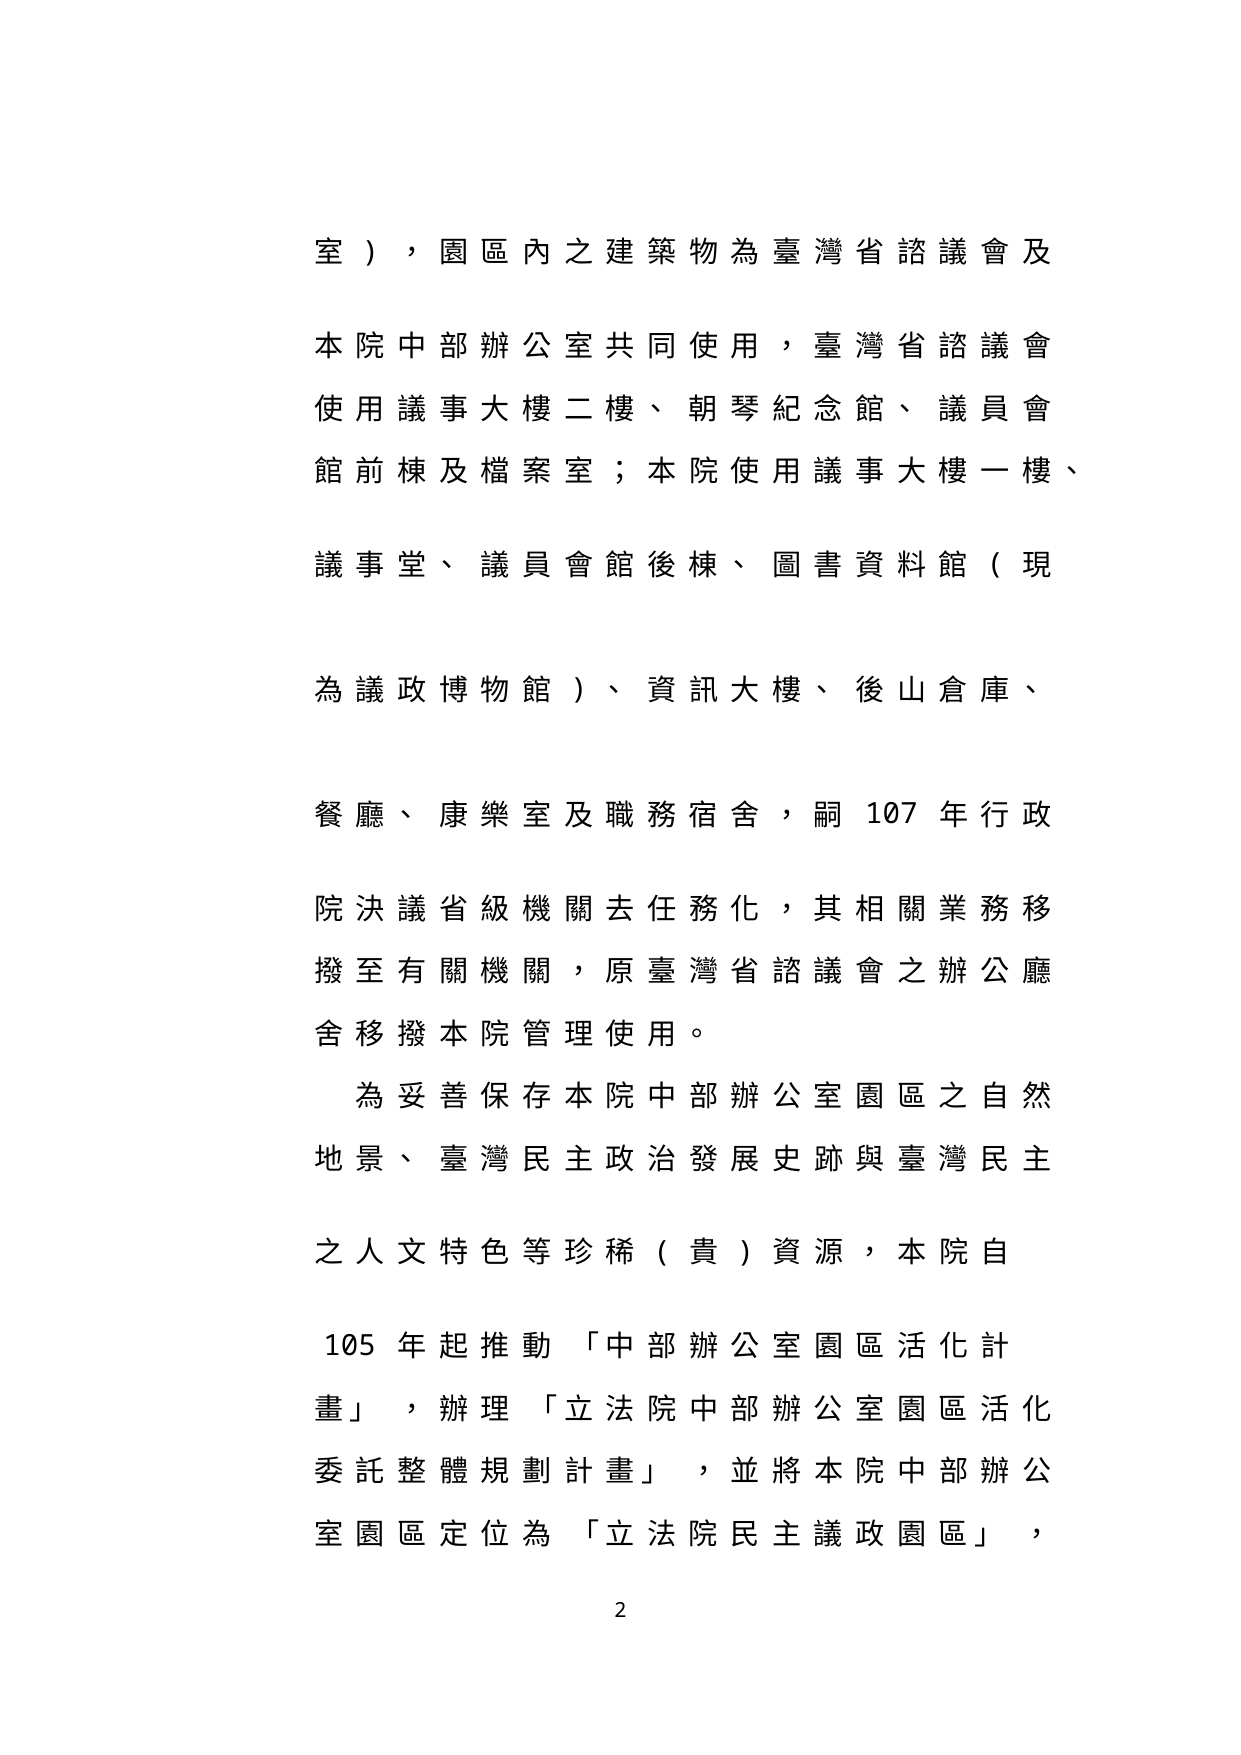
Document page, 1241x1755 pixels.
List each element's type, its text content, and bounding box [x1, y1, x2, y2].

text 為妥善保存本院中部辦公室園區之自然地景、臺灣民主政治發展史跡與臺灣民主之人文特色等珍稀(貴)資源，本院自105年起推動「中部辦公室園區活化計畫」，辦理「立法院中部辦公室園區活化委託整體規劃計畫」，並將本院中部辦公室園區定位為「立法院民主議政園區」，積極進行活化，該計畫倘能如期如質完工，將有助於讓民眾更深入瞭解我國民主政治演進過程。 [271, 1052, 1058, 1552]
text 民國87年精省後，本院委員提案通過於96年在原臺灣省議會(精省後改為臺灣省諮議會)所在基地成立議政博物館及中南部服務中心兩單位(以下併稱中部辦公室)，園區內之建築物為臺灣省諮議會及本院中部辦公室共同使用，臺灣省諮議會使用議事大樓二樓、朝琴紀念館、議員會館前棟及檔案室；本院使用議事大樓一樓、議事堂、議員會館後棟、圖書資料館(現為議政博物館)、資訊大樓、後山倉庫、餐廳、康樂室及職務宿舍，嗣107年行政院決議省級機關去任務化，其相關業務移撥至有關機關，原臺灣省諮議會之辦公廳舍移撥本院管理使用。 [271, 177, 1058, 1052]
